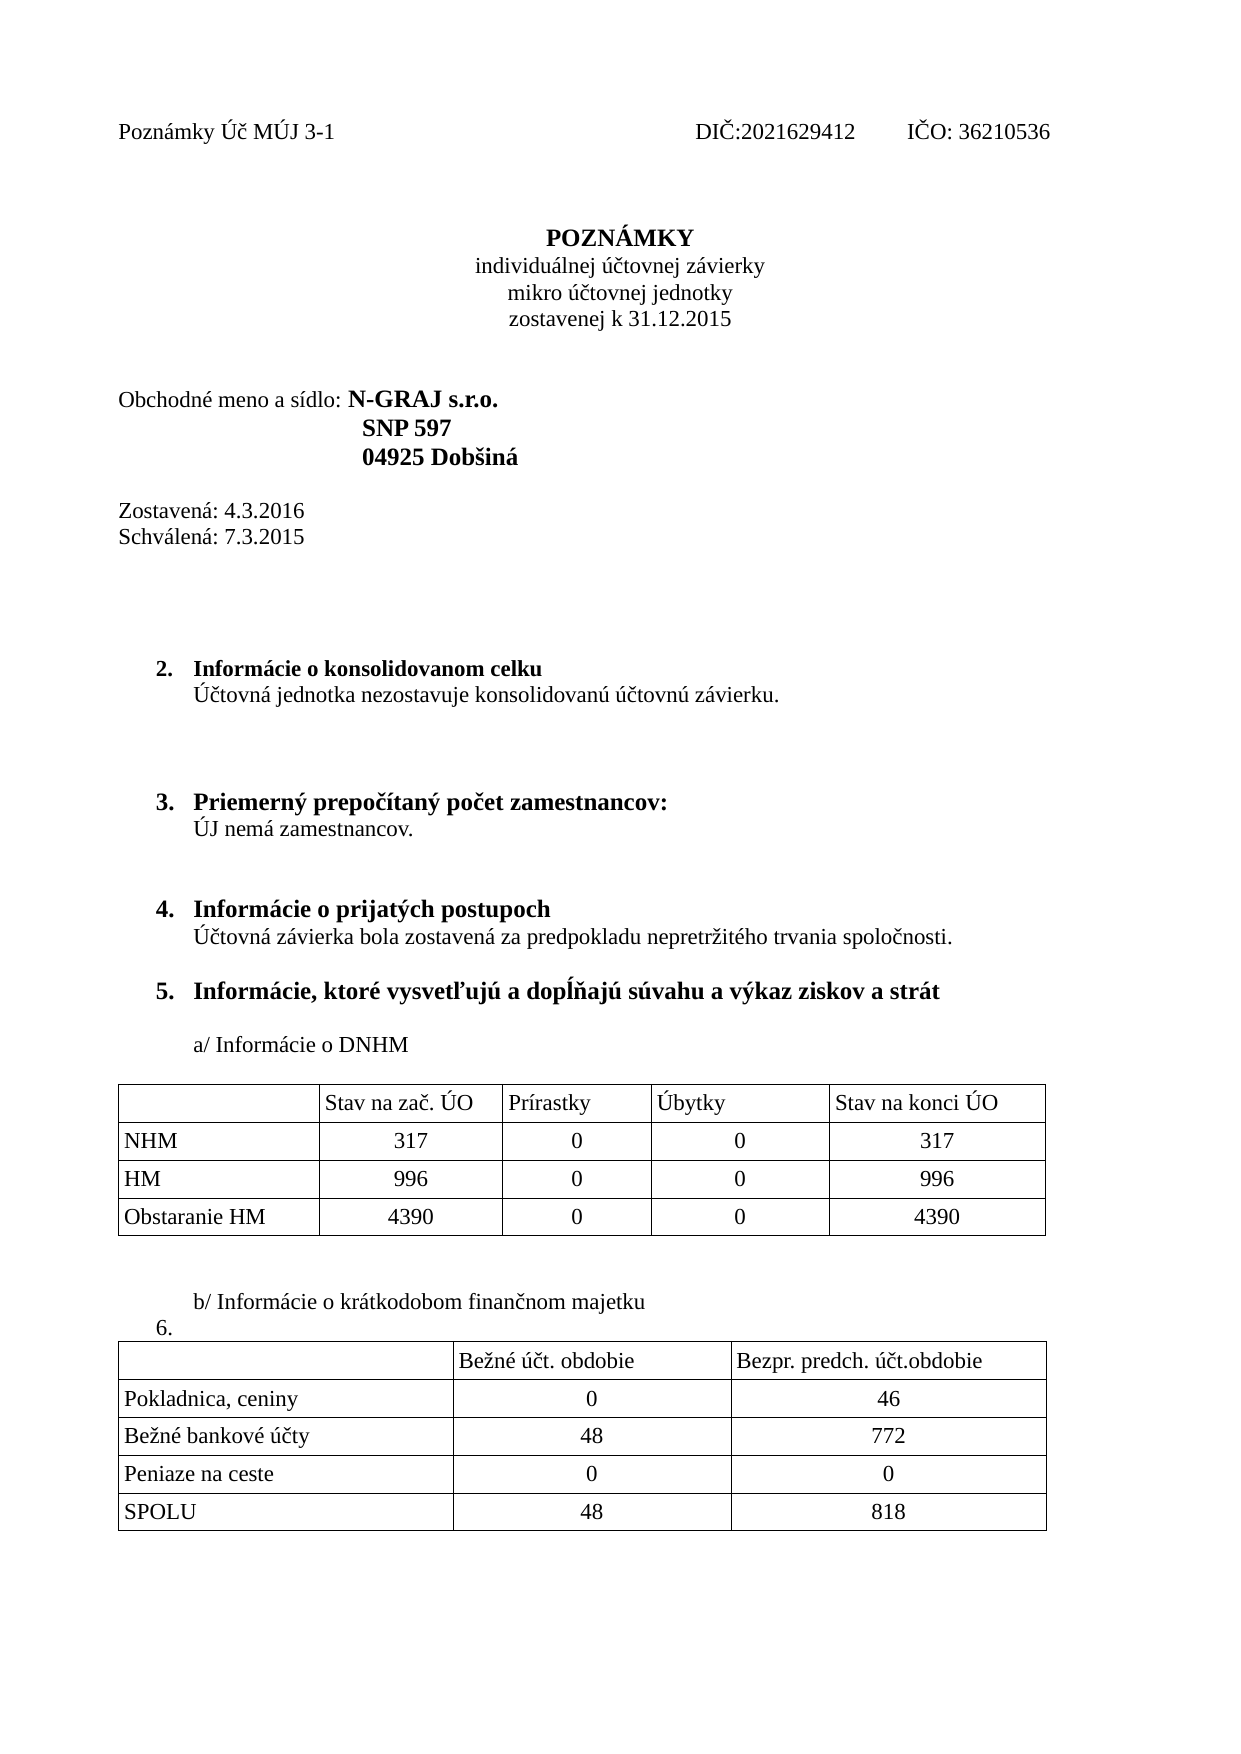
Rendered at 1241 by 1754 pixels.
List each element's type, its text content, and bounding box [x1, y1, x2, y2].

list b/ Informácie o krátkodobom finančnom majetku [156, 1288, 1122, 1314]
table_header [119, 1085, 319, 1122]
table_cell 48 [454, 1418, 731, 1454]
table_cell 996 [830, 1161, 1045, 1197]
table_cell 772 [732, 1418, 1046, 1454]
list Účtovná závierka bola zostavená za predpokladu nepretržitého trvania spoločnosti. [156, 923, 1122, 949]
list Priemerný prepočítaný počet zamestnancov: [156, 787, 1122, 815]
table_cell 0 [454, 1456, 731, 1492]
text individuálnej účtovnej závierky [118, 252, 1122, 279]
table_header Bezpr. predch. účt.obdobie [732, 1342, 1046, 1379]
table_header Bežné účt. obdobie [454, 1342, 731, 1379]
table_header [119, 1342, 453, 1379]
list Účtovná jednotka nezostavuje konsolidovanú účtovnú závierku. [156, 681, 1122, 707]
text zostavenej k 31.12.2015 [118, 305, 1122, 331]
table_cell 0 [652, 1161, 829, 1197]
table_cell 4390 [320, 1199, 502, 1235]
table_cell 46 [732, 1380, 1046, 1417]
table_cell SPOLU [119, 1494, 453, 1530]
text Poznámky Úč MÚJ 3-1 DIČ:2021629412 IČO: 36210536 [118, 118, 1122, 144]
list a/ Informácie o DNHM [156, 1031, 1122, 1057]
text 04925 Dobšiná [118, 442, 1122, 470]
table_cell 0 [652, 1123, 829, 1159]
text Schválená: 7.3.2015 [118, 523, 1122, 549]
table_cell 0 [503, 1199, 651, 1235]
table_cell 48 [454, 1494, 731, 1530]
table_header Stav na konci ÚO [830, 1085, 1045, 1122]
text mikro účtovnej jednotky [118, 279, 1122, 305]
table_cell HM [119, 1161, 319, 1197]
table_cell 0 [454, 1380, 731, 1417]
text SNP 597 [118, 413, 1122, 442]
table_header Prírastky [503, 1085, 651, 1122]
table_cell Peniaze na ceste [119, 1456, 453, 1492]
table_cell 317 [830, 1123, 1045, 1159]
table_cell 4390 [830, 1199, 1045, 1235]
list Informácie o prijatých postupoch [156, 894, 1122, 923]
table_cell 996 [320, 1161, 502, 1197]
table_cell 0 [732, 1456, 1046, 1492]
text POZNÁMKY [118, 223, 1122, 252]
table_cell 0 [652, 1199, 829, 1235]
table_header Stav na zač. ÚO [320, 1085, 502, 1122]
table_cell Pokladnica, ceniny [119, 1380, 453, 1417]
text Obchodné meno a sídlo: N-GRAJ s.r.o. [118, 384, 1122, 413]
table_header Úbytky [652, 1085, 829, 1122]
table_cell 818 [732, 1494, 1046, 1530]
table_cell NHM [119, 1123, 319, 1159]
text Zostavená: 4.3.2016 [118, 497, 1122, 523]
list Informácie, ktoré vysvetľujú a dopĺňajú súvahu a výkaz ziskov a strát [156, 976, 1122, 1004]
table_cell 0 [503, 1161, 651, 1197]
table_cell Bežné bankové účty [119, 1418, 453, 1454]
list ÚJ nemá zamestnancov. [156, 815, 1122, 842]
table_cell 317 [320, 1123, 502, 1159]
table_cell 0 [503, 1123, 651, 1159]
list Informácie o konsolidovanom celku [156, 655, 1122, 681]
table_cell Obstaranie HM [119, 1199, 319, 1235]
